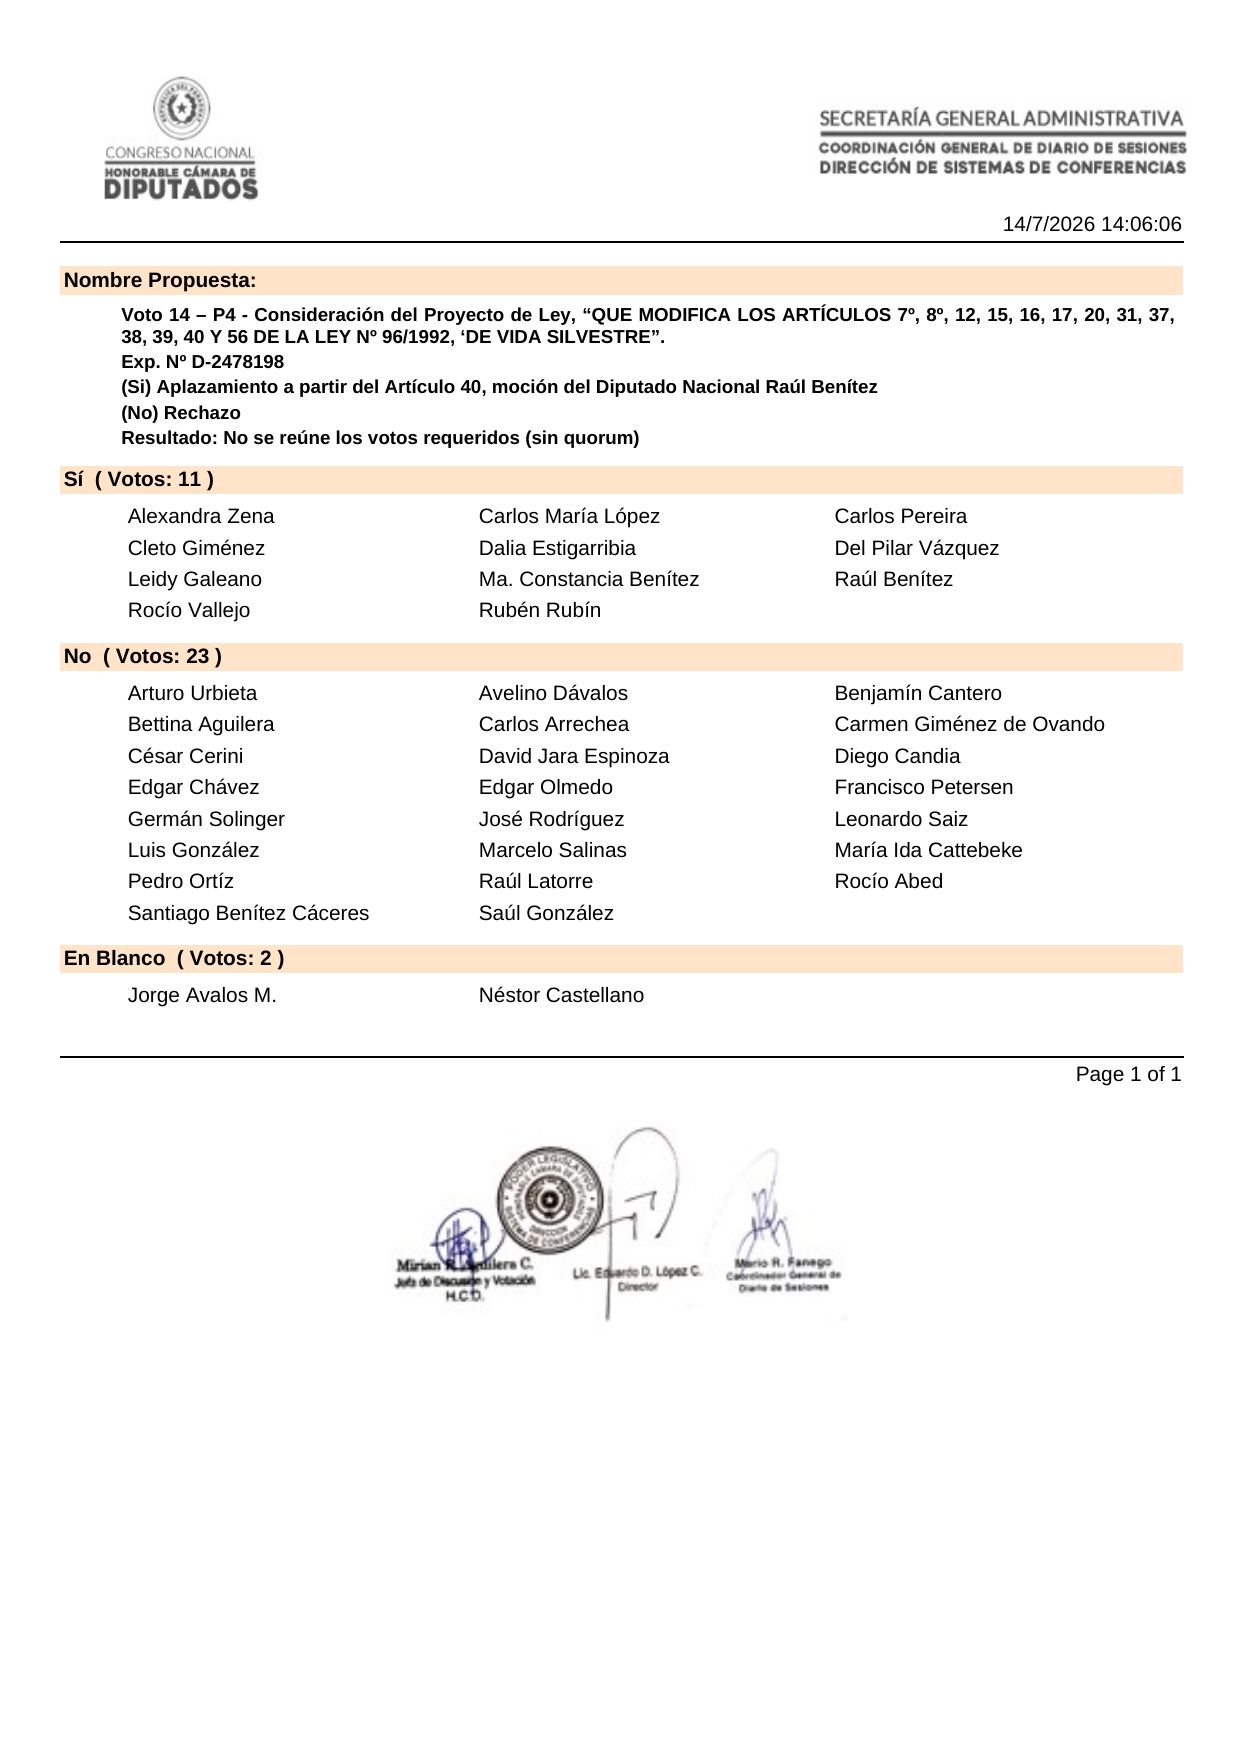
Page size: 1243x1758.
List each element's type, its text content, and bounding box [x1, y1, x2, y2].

table_cell [125, 1028, 462, 1056]
table_cell [1168, 1028, 1183, 1056]
table_cell Santiago Benítez Cáceres [125, 899, 462, 928]
table_cell Néstor Castellano [476, 982, 815, 1011]
table_cell César Cerini [125, 743, 462, 771]
table_cell [1184, 1061, 1189, 1095]
table_cell Marcelo Salinas [476, 837, 815, 865]
table_cell [1184, 868, 1189, 896]
table_cell [1184, 566, 1189, 594]
table_cell [831, 594, 1168, 643]
table_cell [60, 503, 124, 643]
table_cell [60, 671, 1183, 680]
table_cell [476, 626, 815, 643]
table_cell Sí ( Votos: 11 ) [60, 466, 1183, 494]
table_cell Alexandra Zena [125, 503, 462, 532]
table_cell [60, 1061, 827, 1095]
table_cell [462, 982, 476, 1056]
table_cell Dalia Estigarribia [476, 534, 815, 563]
table_cell [1168, 503, 1183, 643]
table_header 14/7/2026 14:06:06 [649, 207, 1183, 241]
table_cell David Jara Espinoza [476, 743, 815, 771]
table_cell Diego Candia [831, 743, 1168, 771]
table_cell [125, 928, 462, 945]
table_cell [831, 1028, 1168, 1056]
table_cell [1184, 266, 1189, 295]
table_cell [462, 680, 476, 945]
table_cell [60, 680, 124, 945]
table_cell [1184, 743, 1189, 771]
table_cell [1184, 534, 1189, 563]
table_cell Avelino Dávalos [476, 680, 815, 708]
table_cell [125, 1011, 462, 1028]
table_cell Voto 14 – P4 - Consideración del Proyecto de Ley, “QUE MODIFICA LOS ARTÍCULOS 7º, 8º, 12, 15, 16, 17, 20, 31, 37, 38, 39, 40 Y 56 DE LA LEY Nº 96/1992, ‘DE VIDA SILVESTRE”. Exp. Nº D-2478198 (Si) Aplazamiento a partir del Artículo 40, moción del Diputado Nacional Raúl Benítez (No) Rechazo Resultado: No se reúne los votos requeridos (sin quorum) [118, 301, 1178, 449]
table_cell [1184, 711, 1189, 740]
table_cell [60, 982, 124, 1056]
table_cell [1184, 626, 1189, 643]
table_cell [1178, 301, 1189, 466]
table_cell [476, 1011, 815, 1028]
table_cell Carlos María López [476, 503, 815, 532]
table_cell Del Pilar Vázquez [831, 534, 1168, 563]
table_cell Ma. Constancia Benítez [476, 566, 815, 594]
table_cell Pedro Ortíz [125, 868, 462, 896]
table_cell [1184, 643, 1189, 671]
table_cell [1168, 680, 1183, 945]
table_cell Raúl Latorre [476, 868, 815, 896]
table_cell [1184, 1011, 1189, 1028]
table_header [1184, 207, 1189, 241]
table_cell [1184, 982, 1189, 1011]
table_cell Rubén Rubín [476, 597, 815, 626]
table_cell [815, 1028, 831, 1056]
table_cell Rocío Abed [831, 868, 1168, 896]
table_cell [1184, 805, 1189, 834]
table_cell María Ida Cattebeke [831, 837, 1168, 865]
table_cell Francisco Petersen [831, 774, 1168, 802]
table_cell Germán Solinger [125, 805, 462, 834]
table_cell [60, 974, 1183, 982]
table_cell Bettina Aguilera [125, 711, 462, 740]
table_cell [1184, 680, 1189, 708]
table_cell [815, 982, 1183, 1028]
table_cell [1184, 245, 1189, 266]
table_cell [60, 295, 1183, 301]
table_cell [118, 449, 1178, 466]
table_cell Arturo Urbieta [125, 680, 462, 708]
table_cell [60, 245, 1183, 266]
table_header [60, 207, 649, 241]
table_cell [1184, 945, 1189, 973]
table_cell Rocío Vallejo [125, 597, 462, 626]
table_cell [60, 301, 118, 466]
table_cell [1184, 837, 1189, 865]
table_cell Saúl González [476, 899, 815, 928]
table_cell Leidy Galeano [125, 566, 462, 594]
table_cell [125, 626, 462, 643]
table_cell Jorge Avalos M. [125, 982, 462, 1011]
table_cell [1184, 1028, 1189, 1056]
table_cell [1184, 597, 1189, 626]
table_cell [1184, 899, 1189, 928]
table_cell Edgar Chávez [125, 774, 462, 802]
table_cell [476, 928, 815, 945]
table_cell Leonardo Saiz [831, 805, 1168, 834]
table_cell Nombre Propuesta: [60, 266, 1183, 295]
table_cell En Blanco ( Votos: 2 ) [60, 945, 1183, 973]
table_cell Luis González [125, 837, 462, 865]
table_cell [831, 896, 1168, 945]
table_cell Page 1 of 1 [827, 1061, 1183, 1095]
table_cell No ( Votos: 23 ) [60, 643, 1183, 671]
table_cell [1184, 928, 1189, 945]
table_cell [815, 680, 831, 945]
table_cell Carlos Pereira [831, 503, 1168, 532]
table_cell Benjamín Cantero [831, 680, 1168, 708]
table_cell [476, 1028, 815, 1056]
table_cell [60, 495, 1183, 503]
table_cell José Rodríguez [476, 805, 815, 834]
table_cell [1184, 671, 1189, 680]
table_cell Raúl Benítez [831, 566, 1168, 594]
table_cell [462, 503, 476, 643]
table_cell Carlos Arrechea [476, 711, 815, 740]
table_cell [1184, 774, 1189, 802]
table_cell Cleto Giménez [125, 534, 462, 563]
table_cell [1184, 495, 1189, 503]
table_cell [815, 503, 831, 643]
table_cell [1184, 974, 1189, 982]
table_cell Carmen Giménez de Ovando [831, 711, 1168, 740]
table_cell [1184, 466, 1189, 494]
table_cell Edgar Olmedo [476, 774, 815, 802]
table_cell [1184, 503, 1189, 532]
